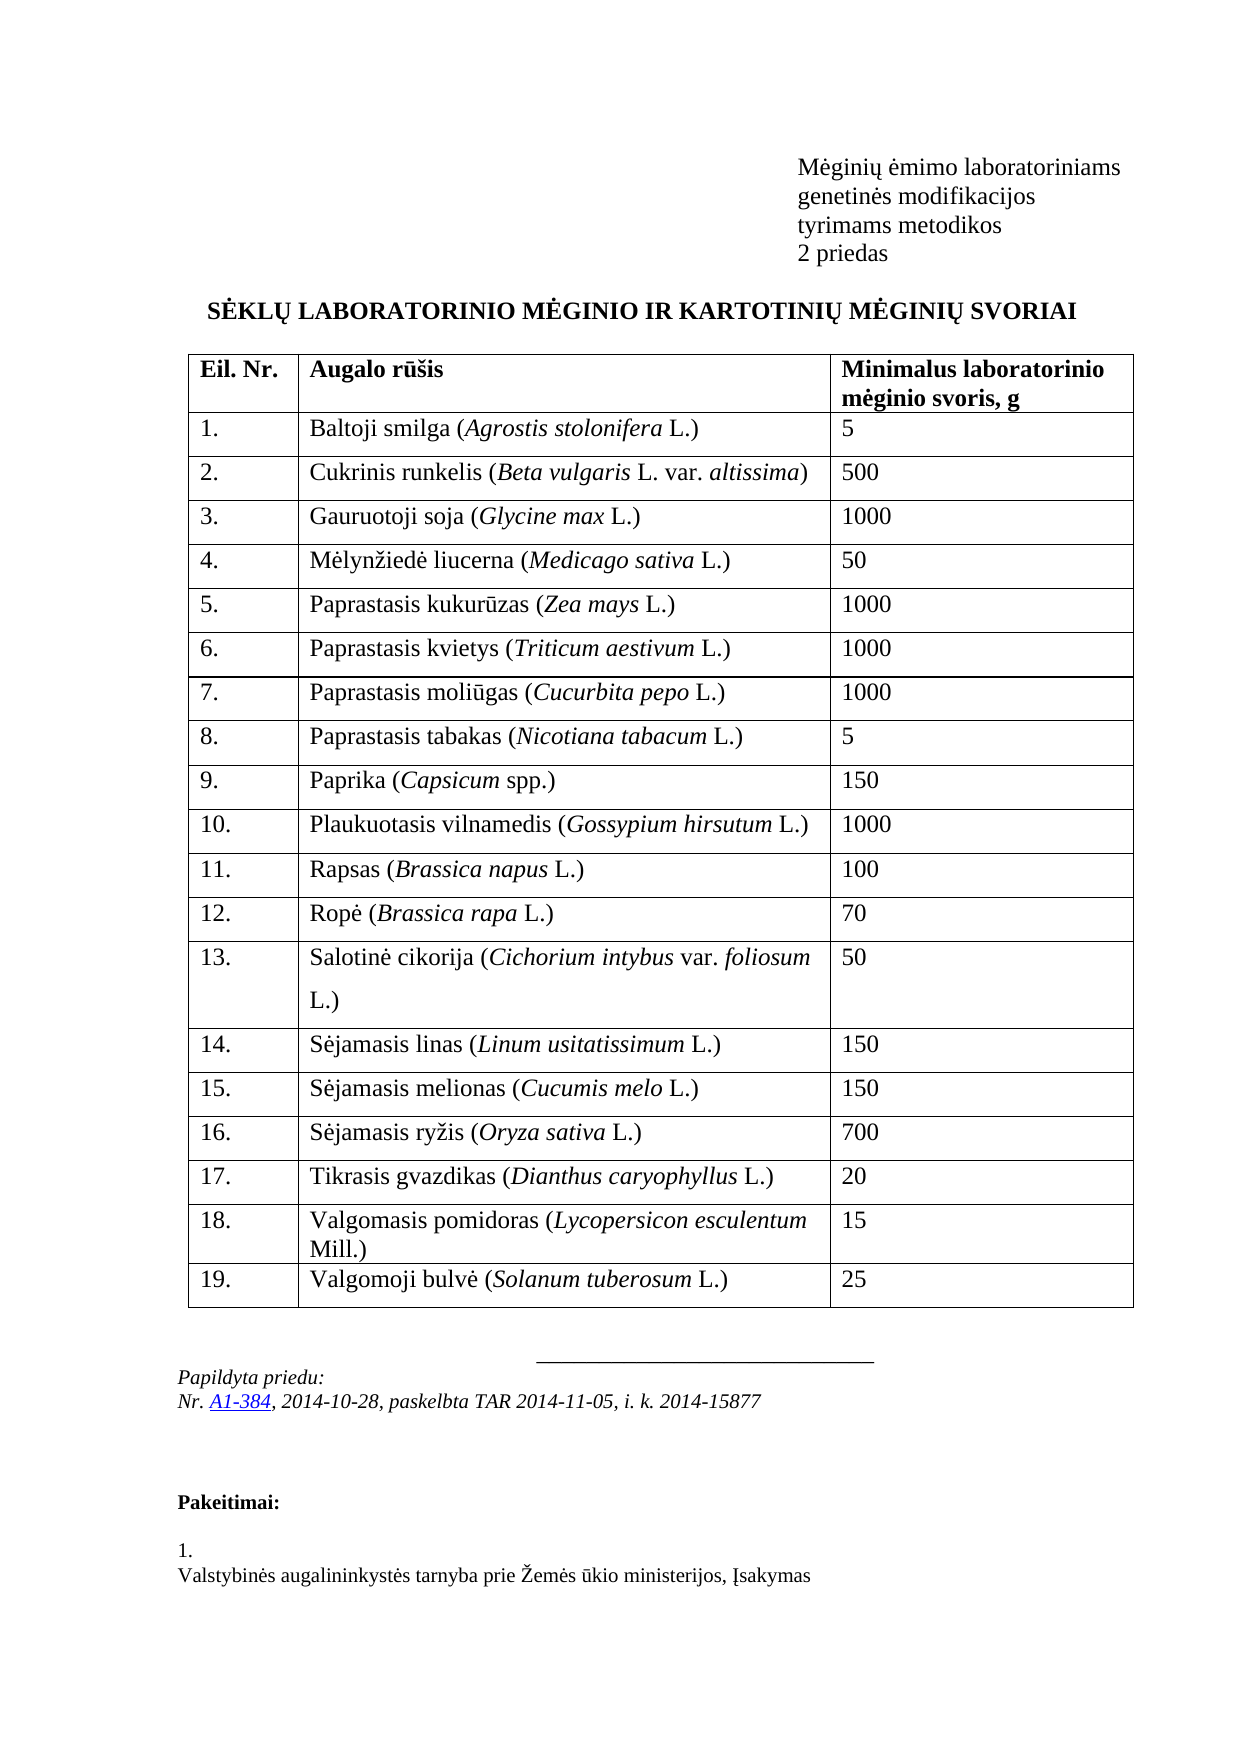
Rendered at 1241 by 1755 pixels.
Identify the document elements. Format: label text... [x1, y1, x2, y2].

table_cell 5. [189, 589, 298, 632]
table_cell 1000 [831, 589, 1133, 632]
table_cell 19. [189, 1264, 298, 1307]
table_cell Valgomasis pomidoras (Lycopersicon esculentum Mill.) [299, 1205, 830, 1263]
table_cell 700 [831, 1117, 1133, 1160]
table_cell Tikrasis gvazdikas (Dianthus caryophyllus L.) [299, 1161, 830, 1204]
table_cell Paprastasis kvietys (Triticum aestivum L.) [299, 633, 830, 676]
table_cell 9. [189, 766, 298, 808]
table_cell 100 [831, 854, 1133, 897]
table_cell 150 [831, 1029, 1133, 1072]
text Nr. A1-384, 2014-10-28, paskelbta TAR 2014-11-05, i. k. 2014-15877 [177, 1389, 1122, 1413]
table_cell 18. [189, 1205, 298, 1263]
table_cell 20 [831, 1161, 1133, 1204]
table_cell 15 [831, 1205, 1133, 1263]
table_cell 50 [831, 545, 1133, 588]
text genetinės modifikacijos [797, 181, 1122, 210]
table_cell 16. [189, 1117, 298, 1160]
table_cell 14. [189, 1029, 298, 1072]
text Mėginių ėmimo laboratoriniams [797, 152, 1122, 181]
table_cell Mėlynžiedė liucerna (Medicago sativa L.) [299, 545, 830, 588]
table_cell 5 [831, 721, 1133, 764]
table_cell 5 [831, 413, 1133, 456]
table_cell 17. [189, 1161, 298, 1204]
table_cell Sėjamasis linas (Linum usitatissimum L.) [299, 1029, 830, 1072]
table_header Augalo rūšis [299, 355, 830, 412]
table_cell 1000 [831, 633, 1133, 676]
table_cell Plaukuotasis vilnamedis (Gossypium hirsutum L.) [299, 810, 830, 853]
table_cell Gauruotoji soja (Glycine max L.) [299, 501, 830, 544]
text Papildyta priedu: [177, 1365, 1122, 1389]
table_cell 50 [831, 942, 1133, 1028]
table_cell 150 [831, 766, 1133, 808]
table_cell 8. [189, 721, 298, 764]
table_cell 1. [189, 413, 298, 456]
text 2 priedas [797, 238, 1122, 267]
table_cell Baltoji smilga (Agrostis stolonifera L.) [299, 413, 830, 456]
table_header Eil. Nr. [189, 355, 298, 412]
table_cell Paprastasis tabakas (Nicotiana tabacum L.) [299, 721, 830, 764]
table_cell 500 [831, 457, 1133, 500]
table_cell 15. [189, 1073, 298, 1116]
table_cell Cukrinis runkelis (Beta vulgaris L. var. altissima) [299, 457, 830, 500]
table_cell Sėjamasis melionas (Cucumis melo L.) [299, 1073, 830, 1116]
table_cell Paprastasis moliūgas (Cucurbita pepo L.) [299, 678, 830, 720]
table_cell 11. [189, 854, 298, 897]
table_cell Rapsas (Brassica napus L.) [299, 854, 830, 897]
table_cell Valgomoji bulvė (Solanum tuberosum L.) [299, 1264, 830, 1307]
table_cell 1000 [831, 678, 1133, 720]
table_cell 7. [189, 678, 298, 720]
table_cell 13. [189, 942, 298, 1028]
table_cell 70 [831, 898, 1133, 941]
table_cell 1000 [831, 810, 1133, 853]
table_cell 1000 [831, 501, 1133, 544]
text ___________________________ [288, 1337, 1122, 1365]
table_cell 12. [189, 898, 298, 941]
text tyrimams metodikos [797, 210, 1122, 238]
table_cell 3. [189, 501, 298, 544]
table_cell Ropė (Brassica rapa L.) [299, 898, 830, 941]
text Pakeitimai: [177, 1490, 1122, 1514]
table_cell 6. [189, 633, 298, 676]
table_cell 2. [189, 457, 298, 500]
text SĖKLŲ LABORATORINIO MĖGINIO IR KARTOTINIŲ MĖGINIŲ SVORIAI [162, 296, 1122, 325]
table_cell Paprastasis kukurūzas (Zea mays L.) [299, 589, 830, 632]
table_cell Paprika (Capsicum spp.) [299, 766, 830, 808]
table_header Minimalus laboratorinio mėginio svoris, g [831, 355, 1133, 412]
table_cell Sėjamasis ryžis (Oryza sativa L.) [299, 1117, 830, 1160]
table_cell 4. [189, 545, 298, 588]
table_cell 150 [831, 1073, 1133, 1116]
table_cell 10. [189, 810, 298, 853]
text Valstybinės augalininkystės tarnyba prie Žemės ūkio ministerijos, Įsakymas [177, 1562, 1122, 1587]
table_cell Salotinė cikorija (Cichorium intybus var. foliosum L.) [299, 942, 830, 1028]
text 1. [177, 1538, 1122, 1562]
table_cell 25 [831, 1264, 1133, 1307]
